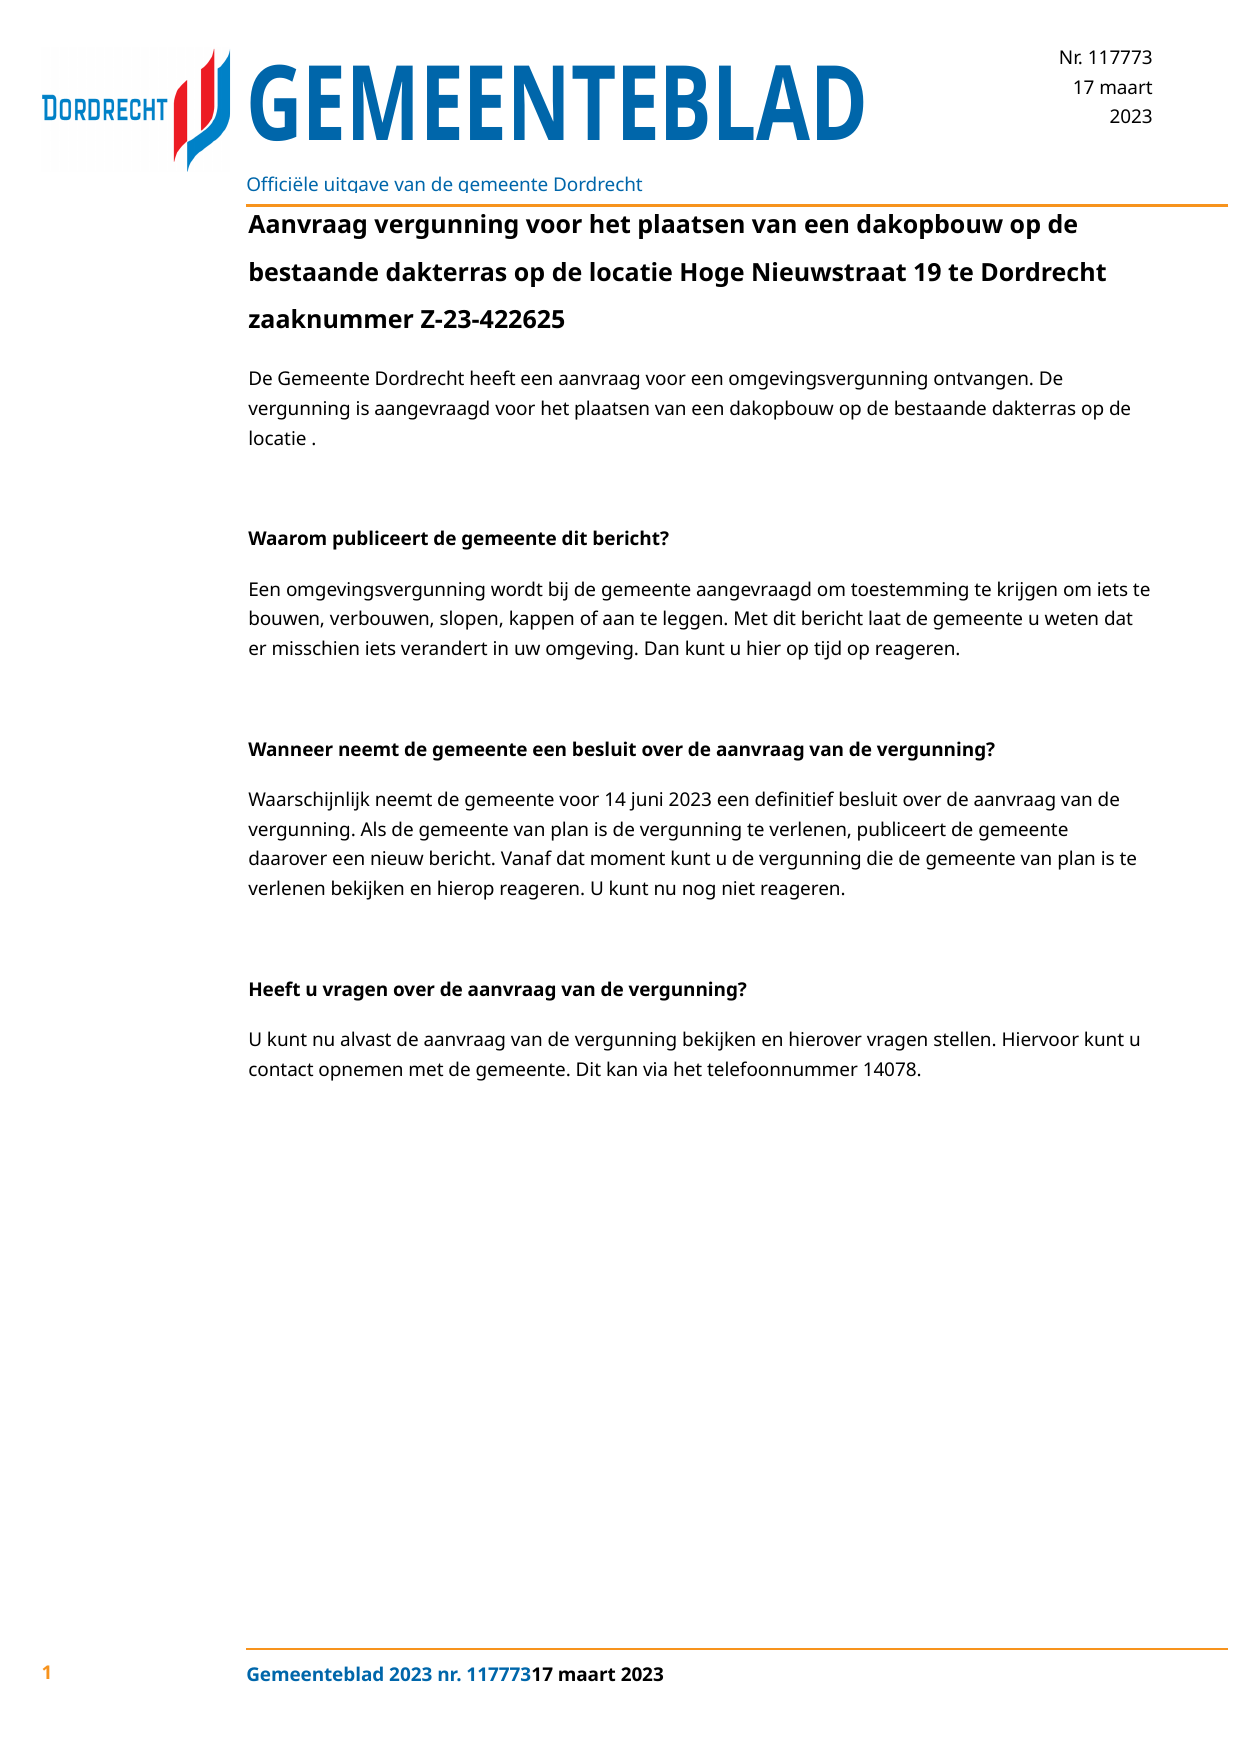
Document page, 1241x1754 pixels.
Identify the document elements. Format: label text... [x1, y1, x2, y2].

text Waarschijnlijk neemt de gemeente voor 14 juni 2023 een definitief besluit over de aanvraag van de vergunning. Als de gemeente van plan is de vergunning te verlenen, publiceert de gemeente daarover een nieuw bericht. Vanaf dat moment kunt u de vergunning die de gemeente van plan is te verlenen bekijken en hierop reageren. U kunt nu nog niet reageren. [248, 786, 1152, 901]
text Een omgevingsvergunning wordt bij de gemeente aangevraagd om toestemming te krijgen om iets te bouwen, verbouwen, slopen, kappen of aan te leggen. Met dit bericht laat de gemeente u weten dat er misschien iets verandert in uw omgeving. Dan kunt u hier op tijd op reageren. [248, 576, 1152, 661]
text Aanvraag vergunning voor het plaatsen van een dakopbouw op de bestaande dakterras op de locatie Hoge Nieuwstraat 19 te Dordrecht zaaknummer Z-23-422625 [248, 207, 1152, 336]
text U kunt nu alvast de aanvraag van de vergunning bekijken en hierover vragen stellen. Hiervoor kunt u contact opnemen met de gemeente. Dit kan via het telefoonnummer 14078. [248, 1026, 1152, 1082]
picture [41, 47, 231, 172]
text Waarom publiceert de gemeente dit bericht? [248, 526, 1152, 551]
text Wanneer neemt de gemeente een besluit over de aanvraag van de vergunning? [248, 736, 1152, 762]
text De Gemeente Dordrecht heeft een aanvraag voor een omgevingsvergunning ontvangen. De vergunning is aangevraagd voor het plaatsen van een dakopbouw op de bestaande dakterras op de locatie . [248, 366, 1152, 450]
text Heeft u vragen over de aanvraag van de vergunning? [248, 976, 1152, 1002]
